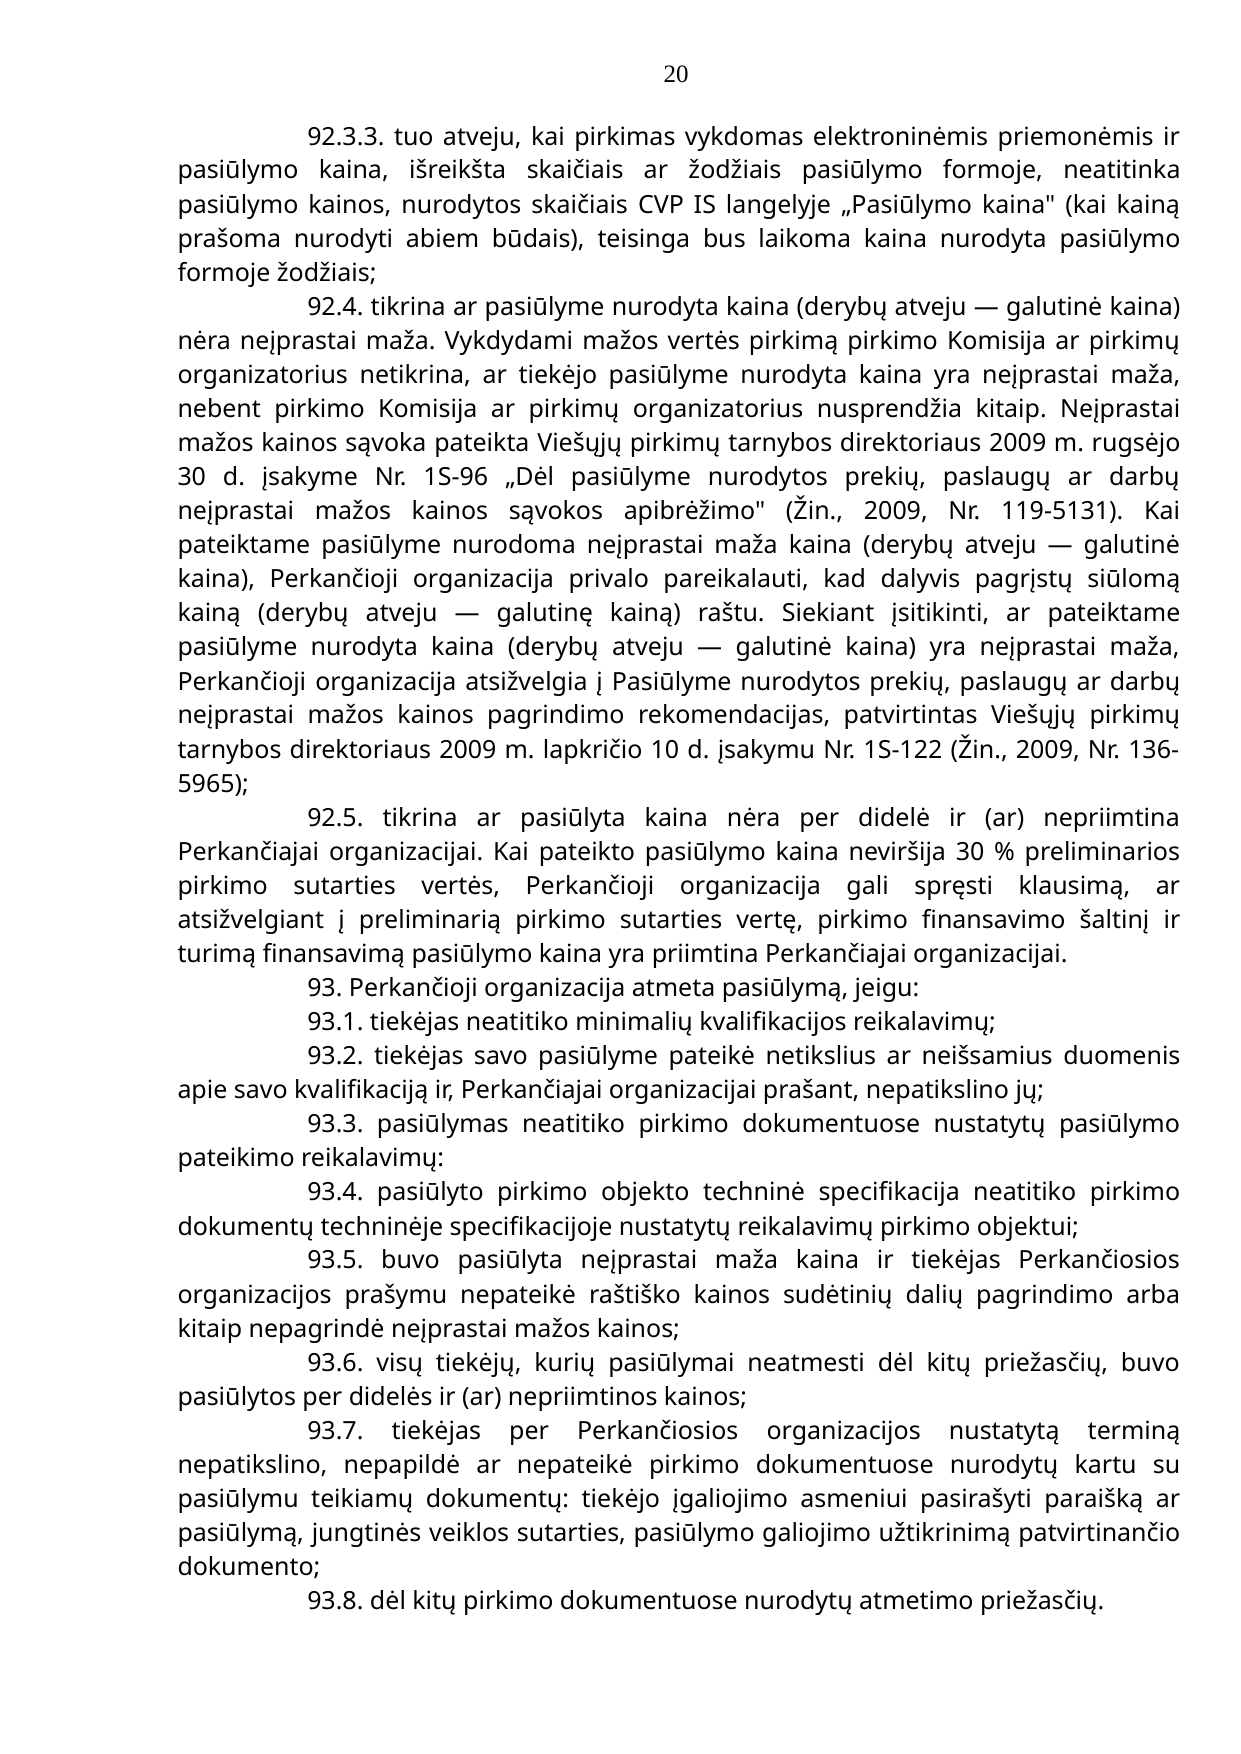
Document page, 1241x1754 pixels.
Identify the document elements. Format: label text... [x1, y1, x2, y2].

text 92.4. tikrina ar pasiūlyme nurodyta kaina (derybų atveju — galutinė kaina) nėra neįprastai maža. Vykdydami mažos vertės pirkimą pirkimo Komisija ar pirkimų organizatorius netikrina, ar tiekėjo pasiūlyme nurodyta kaina yra neįprastai maža, nebent pirkimo Komisija ar pirkimų organizatorius nusprendžia kitaip. Neįprastai mažos kainos sąvoka pateikta Viešųjų pirkimų tarnybos direktoriaus 2009 m. rugsėjo 30 d. įsakyme Nr. 1S-96 „Dėl pasiūlyme nurodytos prekių, paslaugų ar darbų neįprastai mažos kainos sąvokos apibrėžimo" (Žin., 2009, Nr. 119-5131). Kai pateiktame pasiūlyme nurodoma neįprastai maža kaina (derybų atveju — galutinė kaina), Perkančioji organizacija privalo pareikalauti, kad dalyvis pagrįstų siūlomą kainą (derybų atveju — galutinę kainą) raštu. Siekiant įsitikinti, ar pateiktame pasiūlyme nurodyta kaina (derybų atveju — galutinė kaina) yra neįprastai maža, Perkančioji organizacija atsižvelgia į Pasiūlyme nurodytos prekių, paslaugų ar darbų neįprastai mažos kainos pagrindimo rekomendacijas, patvirtintas Viešųjų pirkimų tarnybos direktoriaus 2009 m. lapkričio 10 d. įsakymu Nr. 1S-122 (Žin., 2009, Nr. 136- 5965); [177, 288, 1181, 799]
text 93.4. pasiūlyto pirkimo objekto techninė specifikacija neatitiko pirkimo dokumentų techninėje specifikacijoje nustatytų reikalavimų pirkimo objektui; [177, 1174, 1181, 1242]
text 93.6. visų tiekėjų, kurių pasiūlymai neatmesti dėl kitų priežasčių, buvo pasiūlytos per didelės ir (ar) nepriimtinos kainos; [177, 1344, 1181, 1412]
text 93.3. pasiūlymas neatitiko pirkimo dokumentuose nustatytų pasiūlymo pateikimo reikalavimų: [177, 1106, 1181, 1174]
text 93.2. tiekėjas savo pasiūlyme pateikė netikslius ar neišsamius duomenis apie savo kvalifikaciją ir, Perkančiajai organizacijai prašant, nepatikslino jų; [177, 1038, 1181, 1106]
text 92.5. tikrina ar pasiūlyta kaina nėra per didelė ir (ar) nepriimtina Perkančiajai organizacijai. Kai pateikto pasiūlymo kaina neviršija 30 % preliminarios pirkimo sutarties vertės, Perkančioji organizacija gali spręsti klausimą, ar atsižvelgiant į preliminarią pirkimo sutarties vertę, pirkimo finansavimo šaltinį ir turimą finansavimą pasiūlymo kaina yra priimtina Perkančiajai organizacijai. [177, 799, 1181, 970]
text 93.7. tiekėjas per Perkančiosios organizacijos nustatytą terminą nepatikslino, nepapildė ar nepateikė pirkimo dokumentuose nurodytų kartu su pasiūlymu teikiamų dokumentų: tiekėjo įgaliojimo asmeniui pasirašyti paraišką ar pasiūlymą, jungtinės veiklos sutarties, pasiūlymo galiojimo užtikrinimą patvirtinančio dokumento; [177, 1412, 1181, 1583]
text 93.8. dėl kitų pirkimo dokumentuose nurodytų atmetimo priežasčių. [177, 1583, 1181, 1617]
text 93.1. tiekėjas neatitiko minimalių kvalifikacijos reikalavimų; [177, 1004, 1181, 1038]
text 93.5. buvo pasiūlyta neįprastai maža kaina ir tiekėjas Perkančiosios organizacijos prašymu nepateikė raštiško kainos sudėtinių dalių pagrindimo arba kitaip nepagrindė neįprastai mažos kainos; [177, 1242, 1181, 1344]
text 93. Perkančioji organizacija atmeta pasiūlymą, jeigu: [177, 970, 1181, 1004]
text 92.3.3. tuo atveju, kai pirkimas vykdomas elektroninėmis priemonėmis ir pasiūlymo kaina, išreikšta skaičiais ar žodžiais pasiūlymo formoje, neatitinka pasiūlymo kainos, nurodytos skaičiais CVP IS langelyje „Pasiūlymo kaina" (kai kainą prašoma nurodyti abiem būdais), teisinga bus laikoma kaina nurodyta pasiūlymo formoje žodžiais; [177, 118, 1181, 288]
